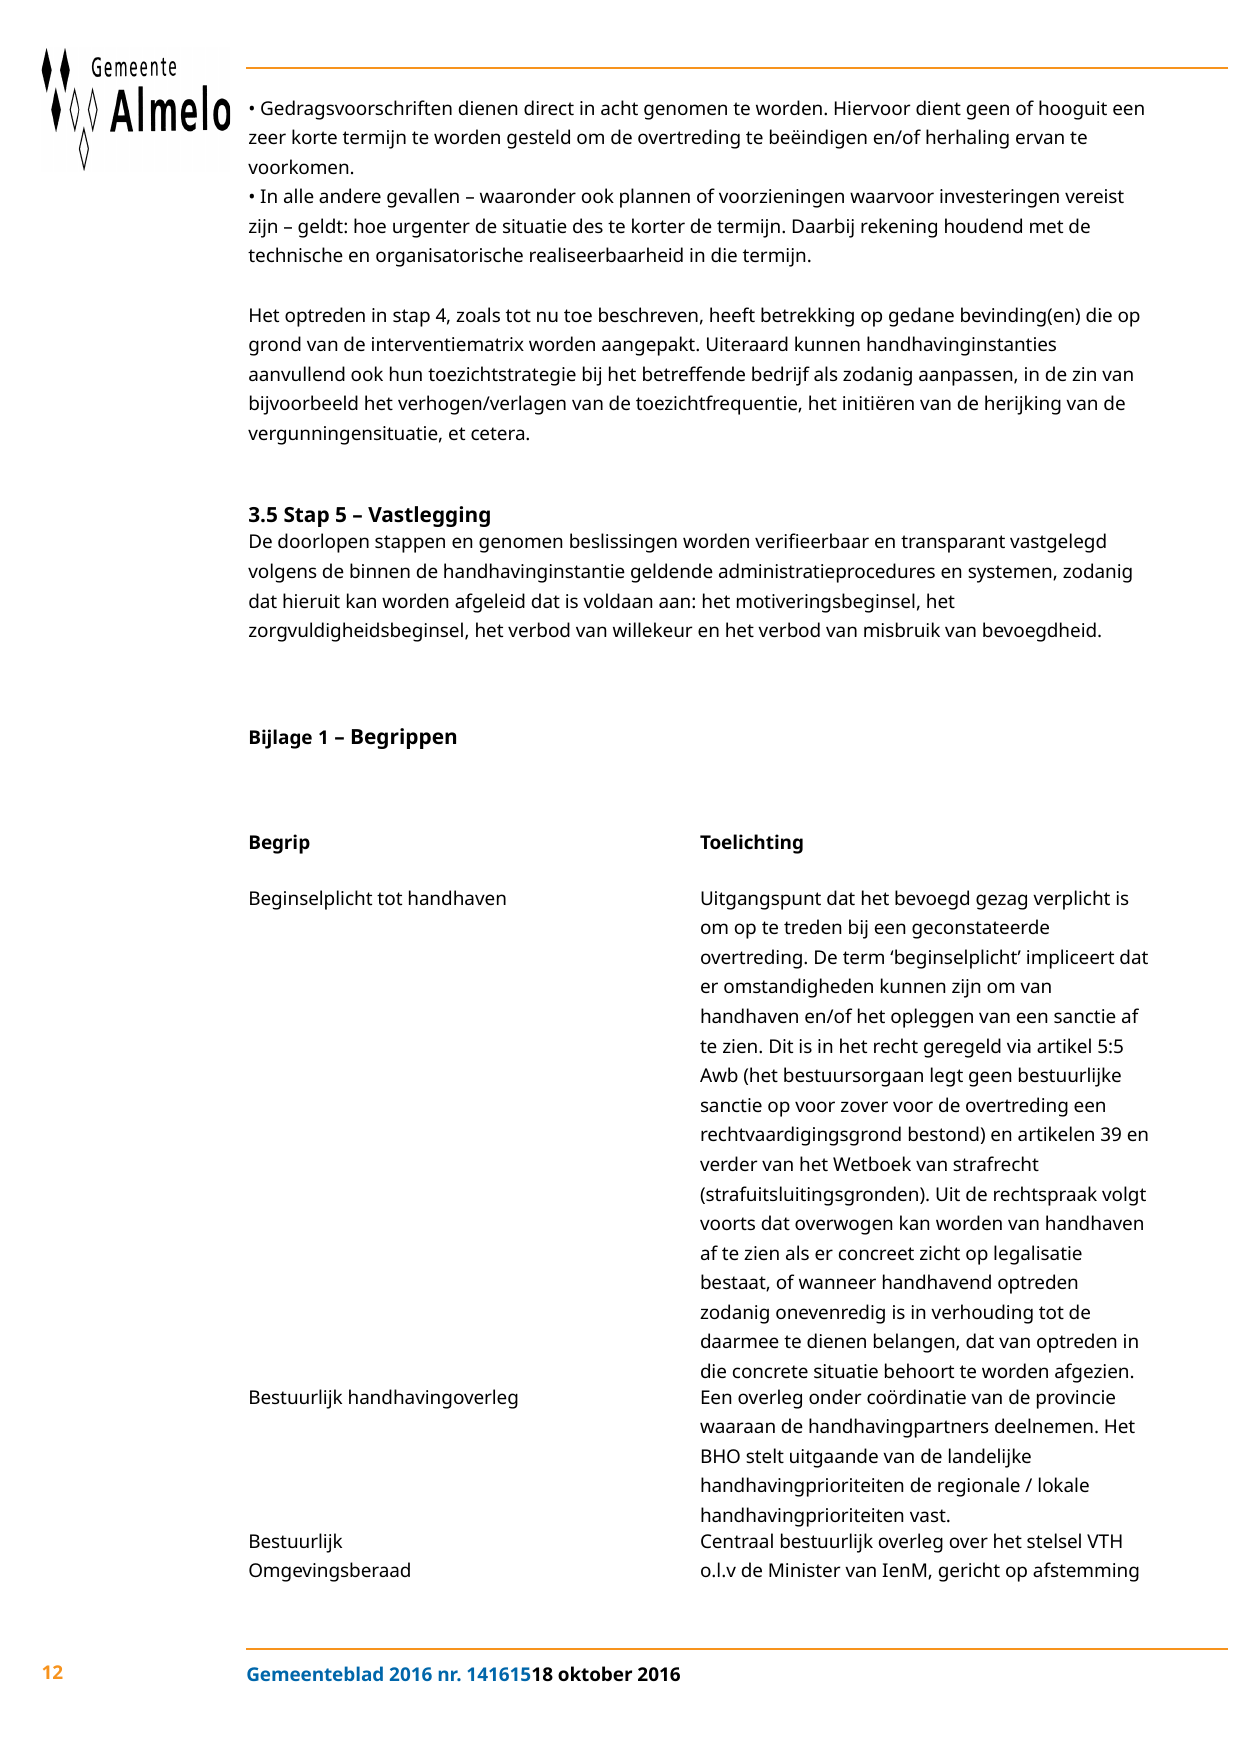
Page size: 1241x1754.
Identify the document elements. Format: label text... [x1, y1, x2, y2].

table_cell Een overleg onder coördinatie van de provincie waaraan de handhavingpartners deelnemen. Het BHO stelt uitgaande van de landelijke handhavingprioriteiten de regionale / lokale handhavingprioriteiten vast. [700, 1384, 1152, 1528]
text • Gedragsvoorschriften dienen direct in acht genomen te worden. Hiervoor dient geen of hooguit een zeer korte termijn te worden gesteld om de overtreding te beëindigen en/of herhaling ervan te voorkomen. [248, 95, 1152, 180]
text • In alle andere gevallen – waaronder ook plannen of voorzieningen waarvoor investeringen vereist zijn – geldt: hoe urgenter de situatie des te korter de termijn. Daarbij rekening houdend met de technische en organisatorische realiseerbaarheid in die termijn. [248, 183, 1152, 268]
text De doorlopen stappen en genomen beslissingen worden verifieerbaar en transparant vastgelegd volgens de binnen de handhavinginstantie geldende administratieprocedures en systemen, zodanig dat hieruit kan worden afgeleid dat is voldaan aan: het motiveringsbeginsel, het zorgvuldigheidsbeginsel, het verbod van willekeur en het verbod van misbruik van bevoegdheid. [248, 529, 1152, 643]
table_cell Bestuurlijk Omgevingsberaad [248, 1528, 700, 1583]
table_cell Uitgangspunt dat het bevoegd gezag verplicht is om op te treden bij een geconstateerde overtreding. De term ‘beginselplicht’ impliceert dat er omstandigheden kunnen zijn om van handhaven en/of het opleggen van een sanctie af te zien. Dit is in het recht geregeld via artikel 5:5 Awb (het bestuursorgaan legt geen bestuurlijke sanctie op voor zover voor de overtreding een rechtvaardigingsgrond bestond) en artikelen 39 en verder van het Wetboek van strafrecht (strafuitsluitingsgronden). Uit de rechtspraak volgt voorts dat overwogen kan worden van handhaven af te zien als er concreet zicht op legalisatie bestaat, of wanneer handhavend optreden zodanig onevenredig is in verhouding tot de daarmee te dienen belangen, dat van optreden in die concrete situatie behoort te worden afgezien. [700, 885, 1152, 1384]
text 3.5 Stap 5 – Vastlegging [248, 500, 1152, 529]
table_cell Bestuurlijk handhavingoverleg [248, 1384, 700, 1528]
table_cell Centraal bestuurlijk overleg over het stelsel VTH o.l.v de Minister van IenM, gericht op afstemming [700, 1528, 1152, 1583]
picture [41, 47, 231, 172]
text Bijlage 1 – Begrippen [248, 722, 1152, 751]
table_cell Beginselplicht tot handhaven [248, 885, 700, 1384]
table_header Begrip [248, 800, 700, 885]
text Het optreden in stap 4, zoals tot nu toe beschreven, heeft betrekking op gedane bevinding(en) die op grond van de interventiematrix worden aangepakt. Uiteraard kunnen handhavinginstanties aanvullend ook hun toezichtstrategie bij het betreffende bedrijf als zodanig aanpassen, in de zin van bijvoorbeeld het verhogen/verlagen van de toezichtfrequentie, het initiëren van de herijking van de vergunningensituatie, et cetera. [248, 302, 1152, 446]
table_header Toelichting [700, 800, 1152, 885]
